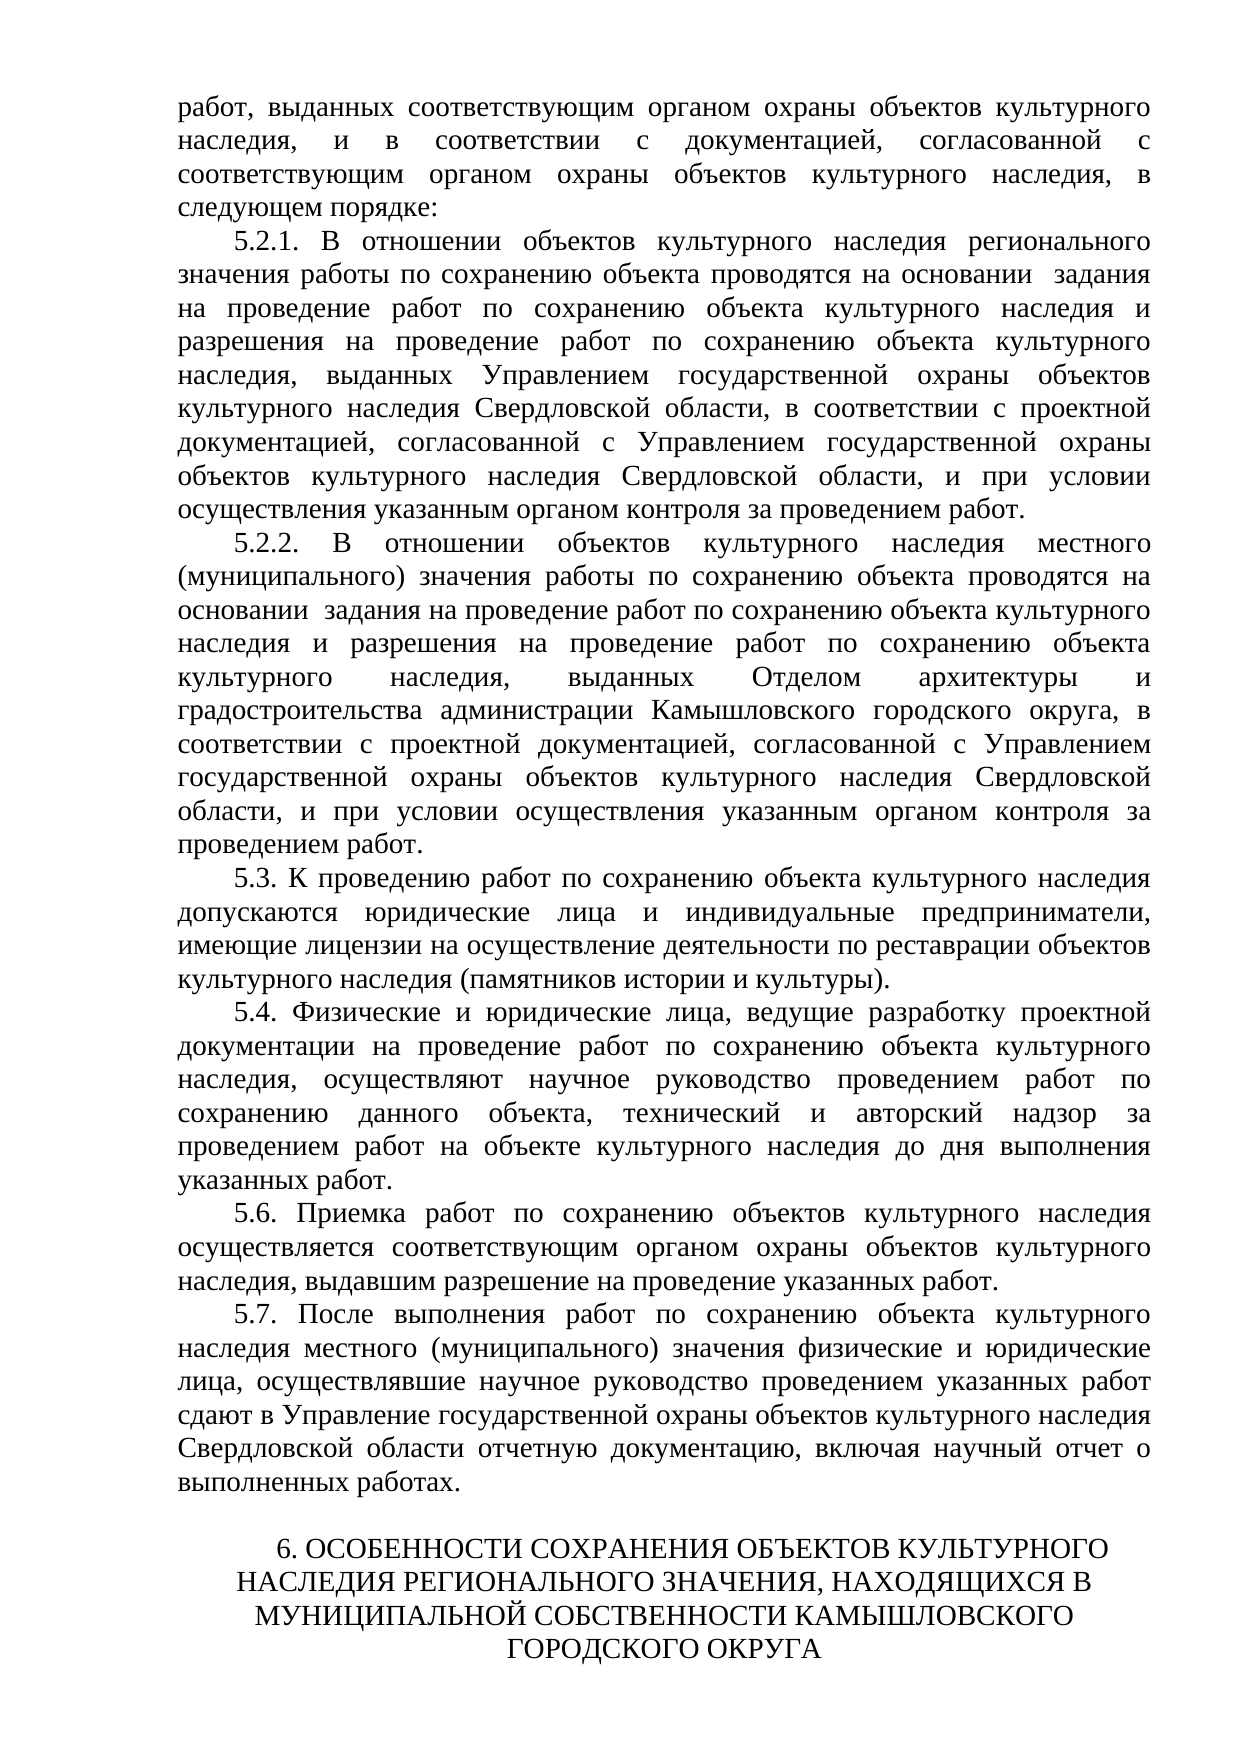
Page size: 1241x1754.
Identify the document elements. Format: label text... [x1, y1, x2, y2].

text 5.2.2. В отношении объектов культурного наследия местного (муниципального) значения работы по сохранению объекта проводятся на основании задания на проведение работ по сохранению объекта культурного наследия и разрешения на проведение работ по сохранению объекта культурного наследия, выданных Отделом архитектуры и градостроительства администрации Камышловского городского округа, в соответствии с проектной документацией, согласованной с Управлением государственной охраны объектов культурного наследия Свердловской области, и при условии осуществления указанным органом контроля за проведением работ. [177, 525, 1152, 860]
text работ, выданных соответствующим органом охраны объектов культурного наследия, и в соответствии с документацией, согласованной с соответствующим органом охраны объектов культурного наследия, в следующем порядке: [177, 89, 1152, 223]
text 5.3. К проведению работ по сохранению объекта культурного наследия допускаются юридические лица и индивидуальные предприниматели, имеющие лицензии на осуществление деятельности по реставрации объектов культурного наследия (памятников истории и культуры). [177, 860, 1152, 994]
text 5.2.1. В отношении объектов культурного наследия регионального значения работы по сохранению объекта проводятся на основании задания на проведение работ по сохранению объекта культурного наследия и разрешения на проведение работ по сохранению объекта культурного наследия, выданных Управлением государственной охраны объектов культурного наследия Свердловской области, в соответствии с проектной документацией, согласованной с Управлением государственной охраны объектов культурного наследия Свердловской области, и при условии осуществления указанным органом контроля за проведением работ. [177, 223, 1152, 525]
text 5.4. Физические и юридические лица, ведущие разработку проектной документации на проведение работ по сохранению объекта культурного наследия, осуществляют научное руководство проведением работ по сохранению данного объекта, технический и авторский надзор за проведением работ на объекте культурного наследия до дня выполнения указанных работ. [177, 994, 1152, 1196]
text 5.6. Приемка работ по сохранению объектов культурного наследия осуществляется соответствующим органом охраны объектов культурного наследия, выдавшим разрешение на проведение указанных работ. [177, 1196, 1152, 1296]
text 5.7. После выполнения работ по сохранению объекта культурного наследия местного (муниципального) значения физические и юридические лица, осуществлявшие научное руководство проведением указанных работ сдают в Управление государственной охраны объектов культурного наследия Свердловской области отчетную документацию, включая научный отчет о выполненных работах. [177, 1296, 1152, 1497]
text 6. ОСОБЕННОСТИ СОХРАНЕНИЯ ОБЪЕКТОВ КУЛЬТУРНОГО НАСЛЕДИЯ РЕГИОНАЛЬНОГО ЗНАЧЕНИЯ, НАХОДЯЩИХСЯ В МУНИЦИПАЛЬНОЙ СОБСТВЕННОСТИ КАМЫШЛОВСКОГО ГОРОДСКОГО ОКРУГА [177, 1531, 1152, 1665]
